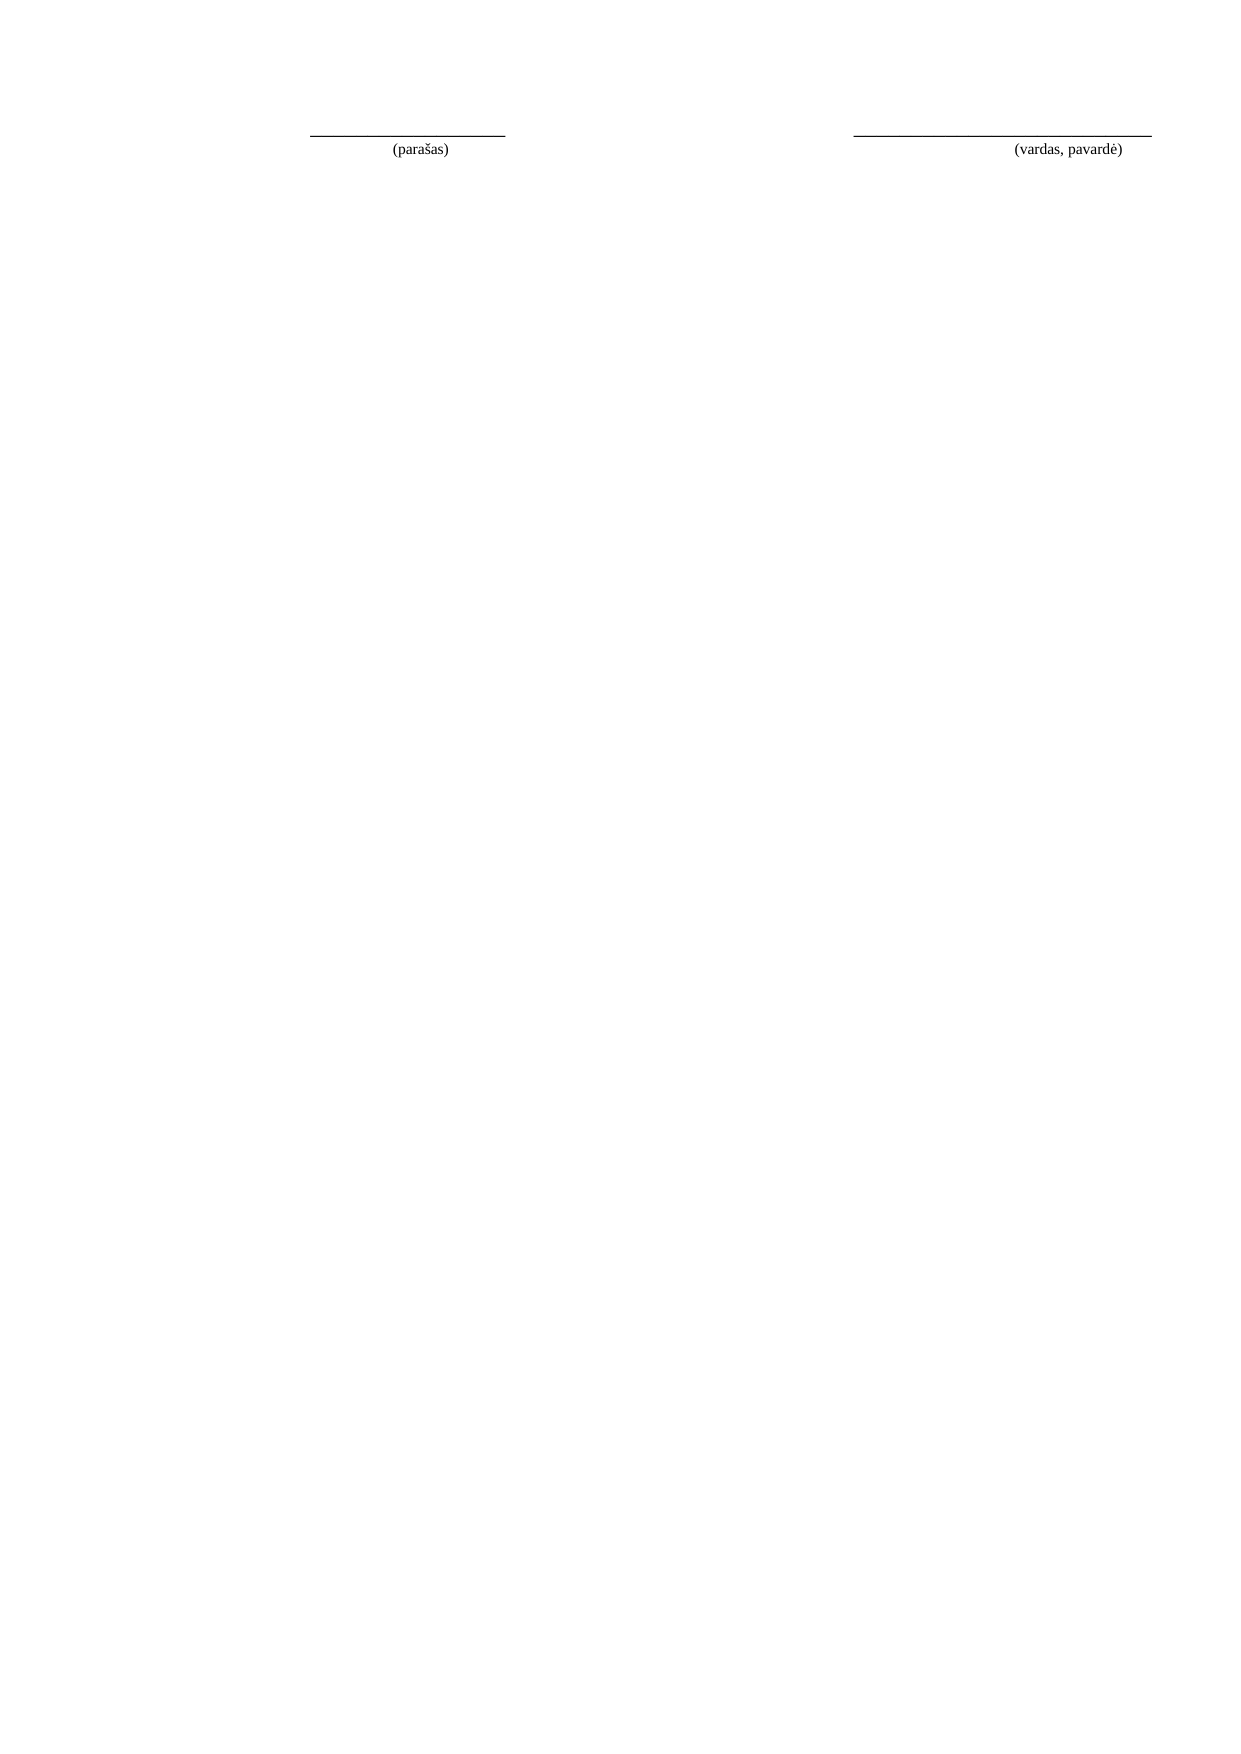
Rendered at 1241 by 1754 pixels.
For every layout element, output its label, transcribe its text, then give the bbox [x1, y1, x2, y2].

text (parašas) (vardas, pavardė) [177, 140, 1165, 166]
text _________________ __________________________ [177, 113, 1165, 140]
